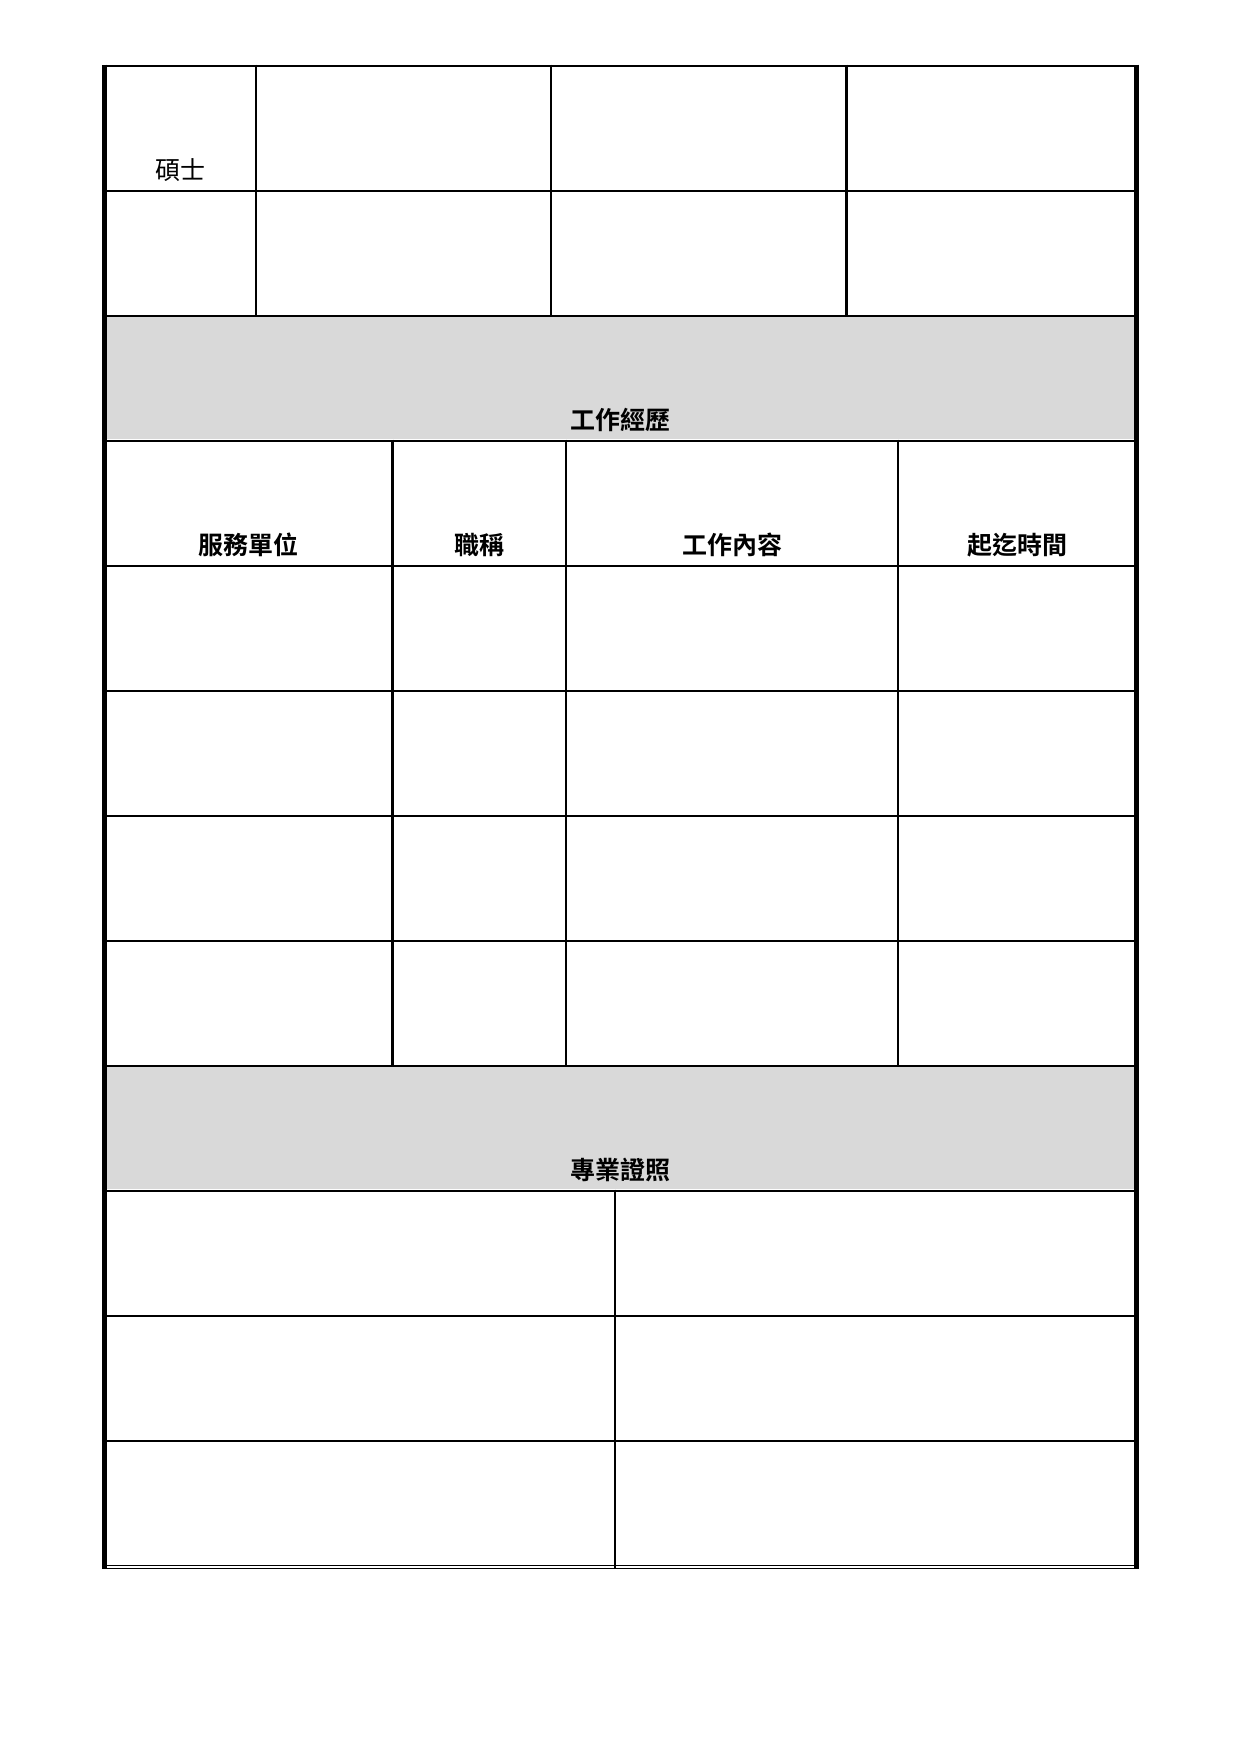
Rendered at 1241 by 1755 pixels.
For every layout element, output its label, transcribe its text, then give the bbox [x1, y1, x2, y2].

table_cell [257, 67, 550, 189]
table_cell [848, 192, 1134, 314]
table_cell [899, 817, 1134, 939]
table_cell [107, 817, 391, 939]
table_cell [394, 817, 565, 939]
table_cell [616, 1192, 1134, 1314]
table_cell 服務單位 [107, 442, 391, 564]
table_cell [899, 567, 1134, 689]
table_cell [257, 192, 550, 314]
table_cell [552, 192, 845, 314]
table_cell [107, 567, 391, 689]
table_cell [107, 692, 391, 814]
table_cell [567, 692, 897, 814]
table_cell [616, 1442, 1134, 1564]
table_cell [107, 1192, 614, 1314]
table_cell [567, 567, 897, 689]
table_cell 碩士 [107, 67, 255, 189]
table_cell [107, 192, 255, 314]
table_cell [899, 942, 1134, 1064]
table_cell [567, 942, 897, 1064]
table_cell [394, 567, 565, 689]
table_cell 專業證照 [107, 1067, 1134, 1189]
table_cell [394, 942, 565, 1064]
table_cell [552, 67, 845, 189]
table_cell [107, 1317, 614, 1439]
table_cell [848, 67, 1134, 189]
table_cell 工作經歷 [107, 317, 1134, 439]
table_cell [616, 1317, 1134, 1439]
table_cell [899, 692, 1134, 814]
table_cell [107, 942, 391, 1064]
table_cell 起迄時間 [899, 442, 1134, 564]
table_cell [394, 692, 565, 814]
table_cell [107, 1442, 614, 1564]
table_cell 職稱 [394, 442, 565, 564]
table_cell [567, 817, 897, 939]
table_cell 工作內容 [567, 442, 897, 564]
